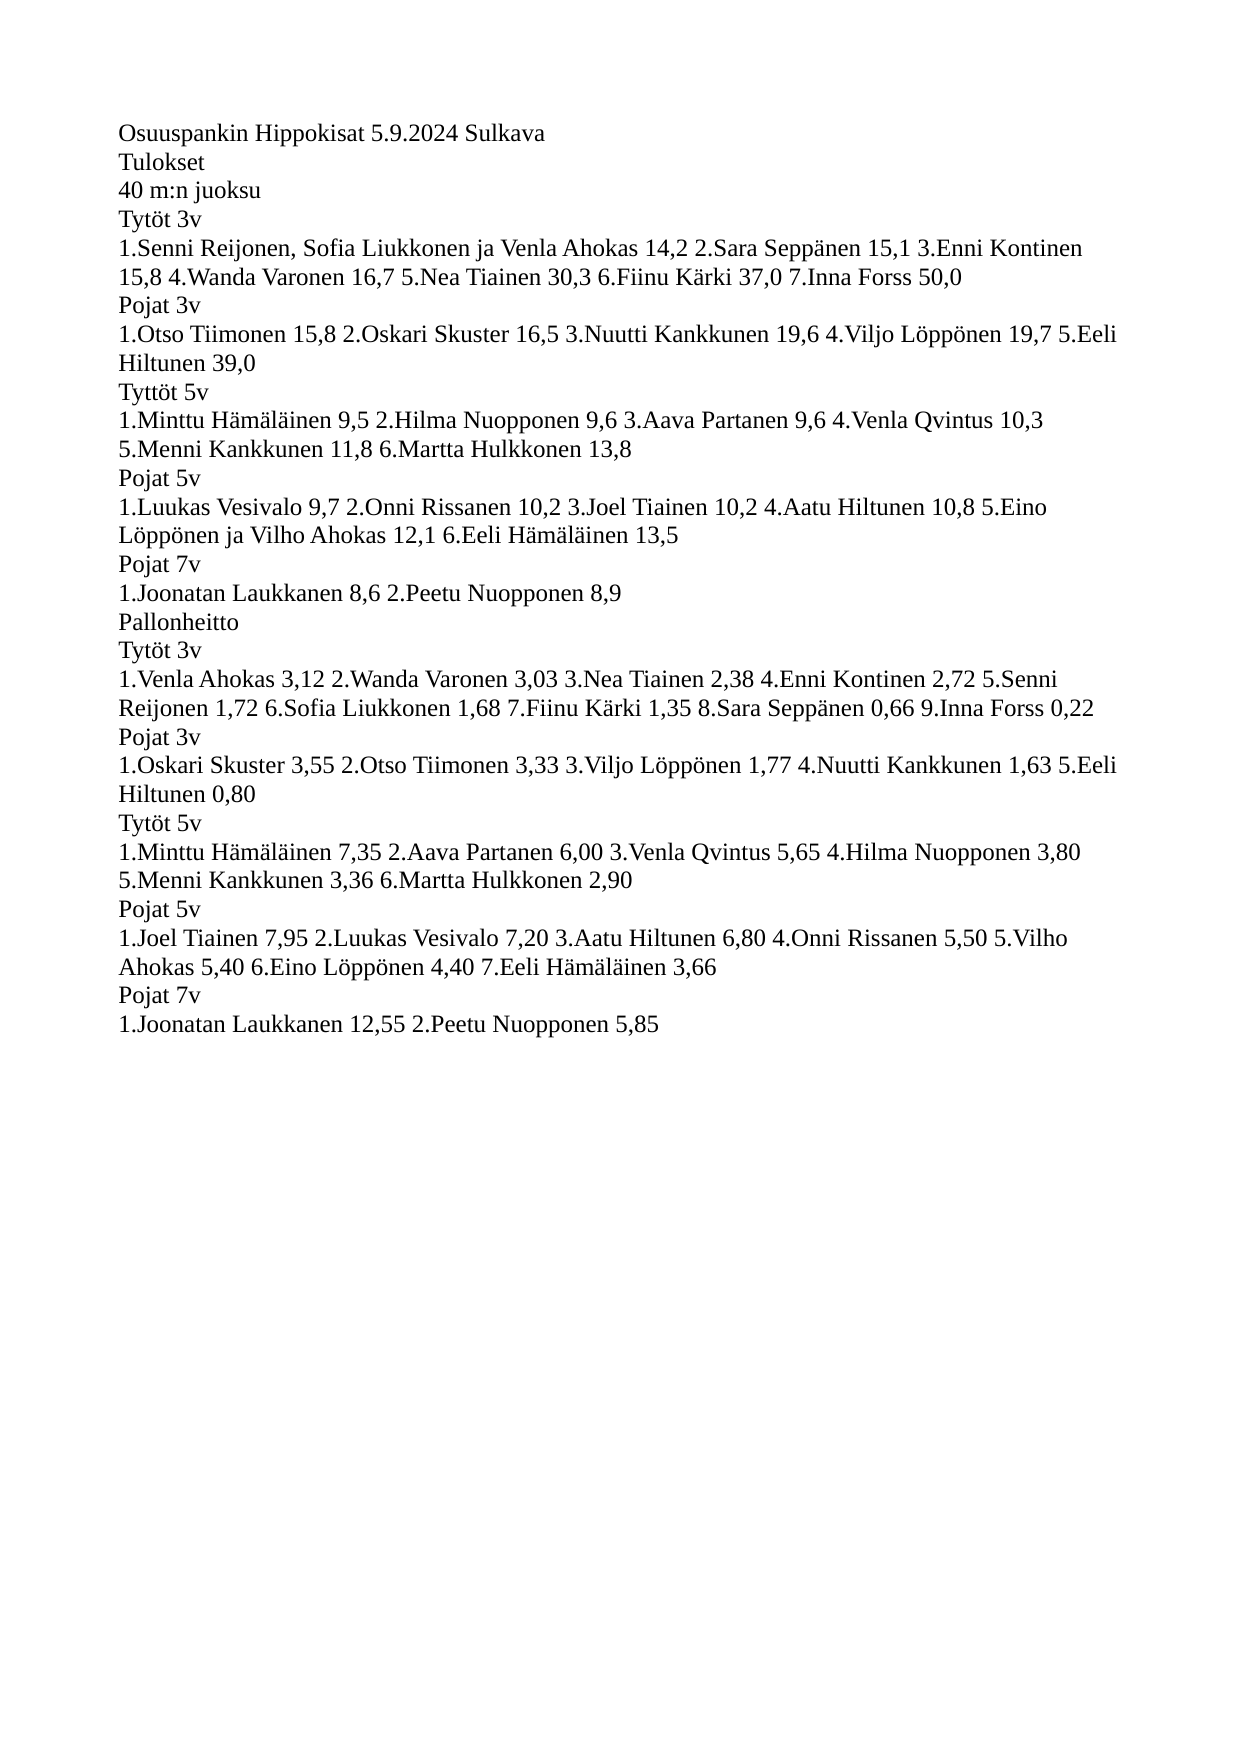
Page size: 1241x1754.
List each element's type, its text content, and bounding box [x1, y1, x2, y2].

text Pallonheitto [118, 607, 1122, 636]
text 1.Joonatan Laukkanen 8,6 2.Peetu Nuopponen 8,9 [118, 578, 1122, 607]
text 40 m:n juoksu [118, 176, 1122, 204]
text 1.Joel Tiainen 7,95 2.Luukas Vesivalo 7,20 3.Aatu Hiltunen 6,80 4.Onni Rissanen 5,50 5.Vilho Ahokas 5,40 6.Eino Löppönen 4,40 7.Eeli Hämäläinen 3,66 [118, 923, 1122, 981]
text 1.Otso Tiimonen 15,8 2.Oskari Skuster 16,5 3.Nuutti Kankkunen 19,6 4.Viljo Löppönen 19,7 5.Eeli Hiltunen 39,0 [118, 319, 1122, 377]
text Pojat 7v [118, 549, 1122, 578]
text 1.Joonatan Laukkanen 12,55 2.Peetu Nuopponen 5,85 [118, 1009, 1122, 1038]
text Tytöt 3v [118, 204, 1122, 233]
text Pojat 3v [118, 722, 1122, 751]
text Pojat 3v [118, 291, 1122, 319]
text Pojat 5v [118, 463, 1122, 492]
text Tytöt 3v [118, 636, 1122, 664]
text 1.Oskari Skuster 3,55 2.Otso Tiimonen 3,33 3.Viljo Löppönen 1,77 4.Nuutti Kankkunen 1,63 5.Eeli Hiltunen 0,80 [118, 751, 1122, 808]
text Tyttöt 5v [118, 377, 1122, 406]
text 1.Senni Reijonen, Sofia Liukkonen ja Venla Ahokas 14,2 2.Sara Seppänen 15,1 3.Enni Kontinen 15,8 4.Wanda Varonen 16,7 5.Nea Tiainen 30,3 6.Fiinu Kärki 37,0 7.Inna Forss 50,0 [118, 233, 1122, 291]
text 1.Minttu Hämäläinen 9,5 2.Hilma Nuopponen 9,6 3.Aava Partanen 9,6 4.Venla Qvintus 10,3 5.Menni Kankkunen 11,8 6.Martta Hulkkonen 13,8 [118, 406, 1122, 463]
text 1.Minttu Hämäläinen 7,35 2.Aava Partanen 6,00 3.Venla Qvintus 5,65 4.Hilma Nuopponen 3,80 5.Menni Kankkunen 3,36 6.Martta Hulkkonen 2,90 [118, 837, 1122, 894]
text 1.Luukas Vesivalo 9,7 2.Onni Rissanen 10,2 3.Joel Tiainen 10,2 4.Aatu Hiltunen 10,8 5.Eino Löppönen ja Vilho Ahokas 12,1 6.Eeli Hämäläinen 13,5 [118, 492, 1122, 549]
text Pojat 7v [118, 981, 1122, 1009]
text Osuuspankin Hippokisat 5.9.2024 Sulkava [118, 118, 1122, 147]
text Pojat 5v [118, 894, 1122, 923]
text Tytöt 5v [118, 808, 1122, 837]
text Tulokset [118, 147, 1122, 176]
text 1.Venla Ahokas 3,12 2.Wanda Varonen 3,03 3.Nea Tiainen 2,38 4.Enni Kontinen 2,72 5.Senni Reijonen 1,72 6.Sofia Liukkonen 1,68 7.Fiinu Kärki 1,35 8.Sara Seppänen 0,66 9.Inna Forss 0,22 [118, 664, 1122, 722]
